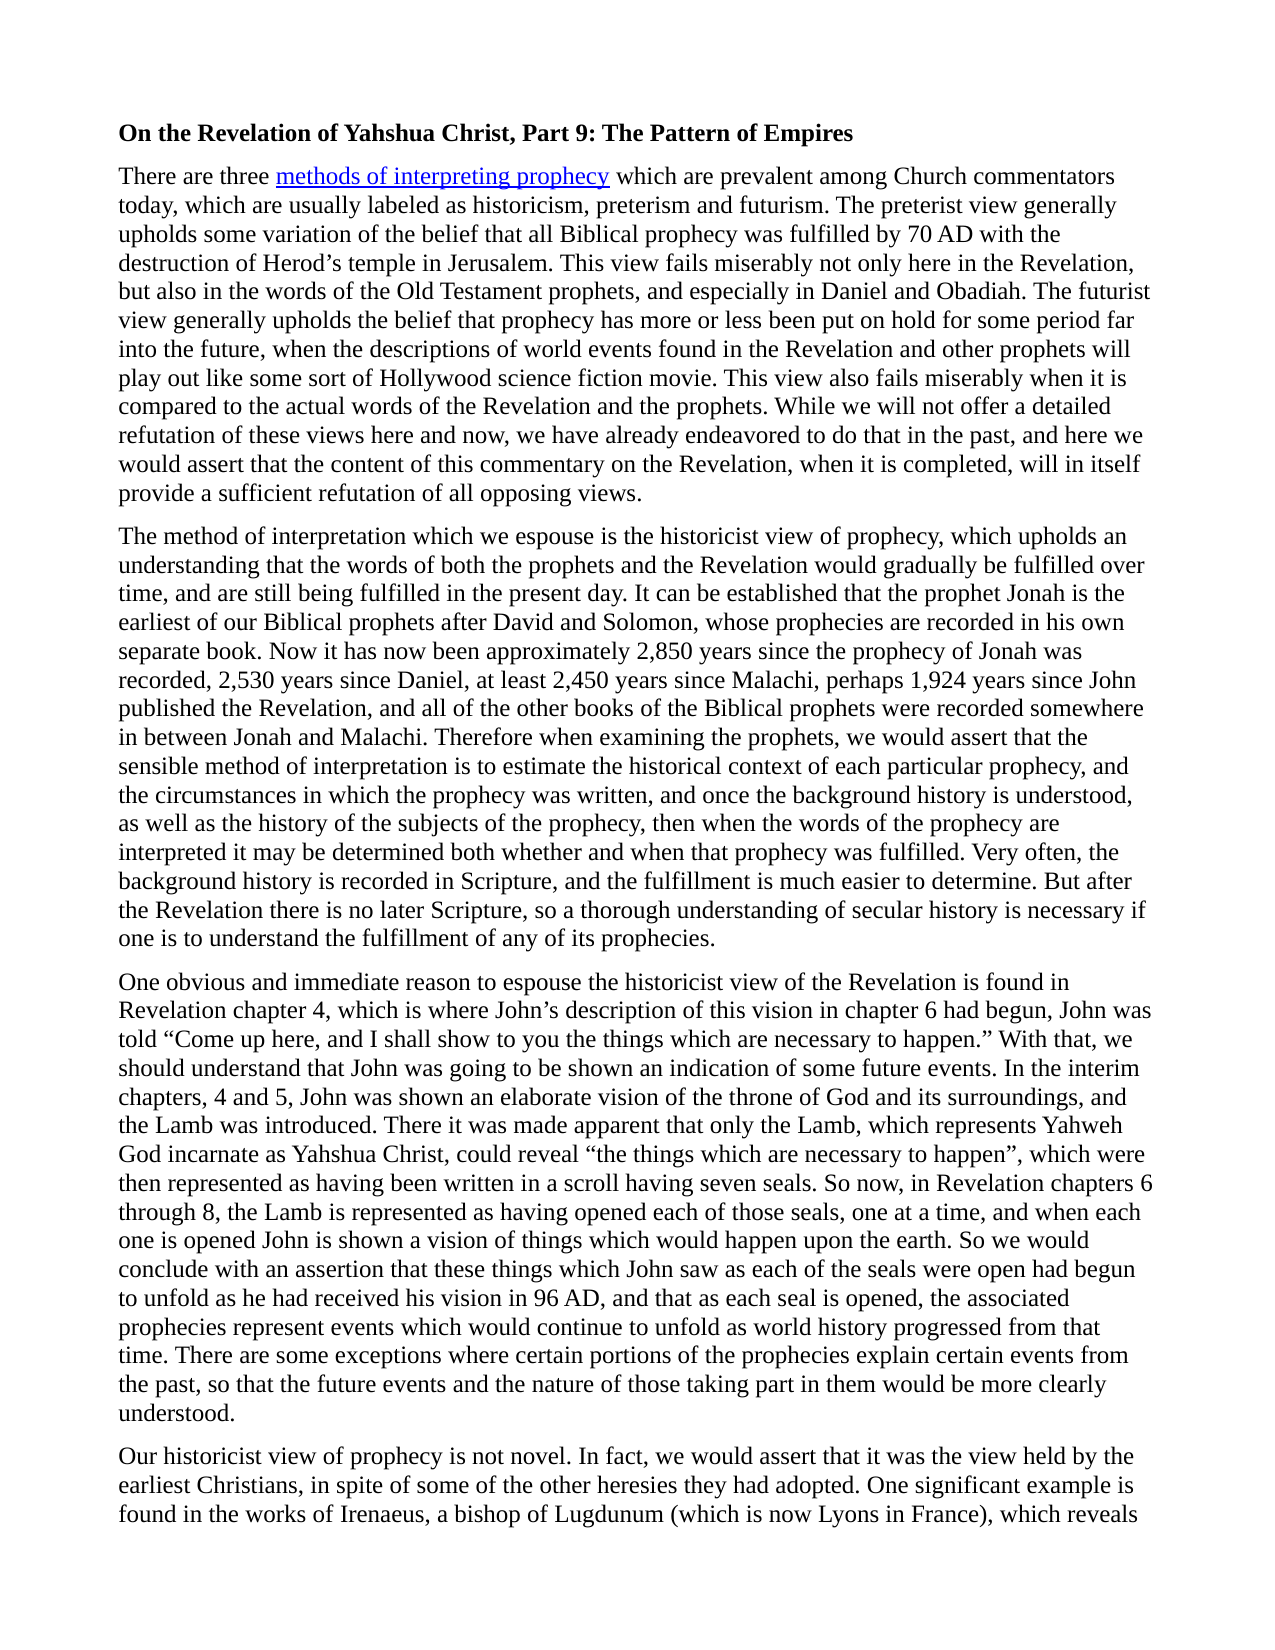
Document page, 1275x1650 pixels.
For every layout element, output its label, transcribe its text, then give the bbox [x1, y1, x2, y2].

text Our historicist view of prophecy is not novel. In fact, we would assert that it was the view held by the earliest Christians, in spite of some of the other heresies they had adopted. One significant example is found in the works of Irenaeus, a bishop of Lugdunum (which is now Lyons in France), which reveals [118, 1441, 1157, 1528]
text One obvious and immediate reason to espouse the historicist view of the Revelation is found in Revelation chapter 4, which is where John’s description of this vision in chapter 6 had begun, John was told “Come up here, and I shall show to you the things which are necessary to happen.” With that, we should understand that John was going to be shown an indication of some future events. In the interim chapters, 4 and 5, John was shown an elaborate vision of the throne of God and its surroundings, and the Lamb was introduced. There it was made apparent that only the Lamb, which represents Yahweh God incarnate as Yahshua Christ, could reveal “the things which are necessary to happen”, which were then represented as having been written in a scroll having seven seals. So now, in Revelation chapters 6 through 8, the Lamb is represented as having opened each of those seals, one at a time, and when each one is opened John is shown a vision of things which would happen upon the earth. So we would conclude with an assertion that these things which John saw as each of the seals were open had begun to unfold as he had received his vision in 96 AD, and that as each seal is opened, the associated prophecies represent events which would continue to unfold as world history progressed from that time. There are some exceptions where certain portions of the prophecies explain certain events from the past, so that the future events and the nature of those taking part in them would be more clearly understood. [118, 967, 1157, 1427]
text The method of interpretation which we espouse is the historicist view of prophecy, which upholds an understanding that the words of both the prophets and the Revelation would gradually be fulfilled over time, and are still being fulfilled in the present day. It can be established that the prophet Jonah is the earliest of our Biblical prophets after David and Solomon, whose prophecies are recorded in his own separate book. Now it has now been approximately 2,850 years since the prophecy of Jonah was recorded, 2,530 years since Daniel, at least 2,450 years since Malachi, perhaps 1,924 years since John published the Revelation, and all of the other books of the Biblical prophets were recorded somewhere in between Jonah and Malachi. Therefore when examining the prophets, we would assert that the sensible method of interpretation is to estimate the historical context of each particular prophecy, and the circumstances in which the prophecy was written, and once the background history is understood, as well as the history of the subjects of the prophecy, then when the words of the prophecy are interpreted it may be determined both whether and when that prophecy was fulfilled. Very often, the background history is recorded in Scripture, and the fulfillment is much easier to determine. But after the Revelation there is no later Scripture, so a thorough understanding of secular history is necessary if one is to understand the fulfillment of any of its prophecies. [118, 521, 1157, 952]
text On the Revelation of Yahshua Christ, Part 9: The Pattern of Empires [118, 118, 1157, 147]
text There are three methods of interpreting prophecy which are prevalent among Church commentators today, which are usually labeled as historicism, preterism and futurism. The preterist view generally upholds some variation of the belief that all Biblical prophecy was fulfilled by 70 AD with the destruction of Herod’s temple in Jerusalem. This view fails miserably not only here in the Revelation, but also in the words of the Old Testament prophets, and especially in Daniel and Obadiah. The futurist view generally upholds the belief that prophecy has more or less been put on hold for some period far into the future, when the descriptions of world events found in the Revelation and other prophets will play out like some sort of Hollywood science fiction movie. This view also fails miserably when it is compared to the actual words of the Revelation and the prophets. While we will not offer a detailed refutation of these views here and now, we have already endeavored to do that in the past, and here we would assert that the content of this commentary on the Revelation, when it is completed, will in itself provide a sufficient refutation of all opposing views. [118, 161, 1157, 506]
